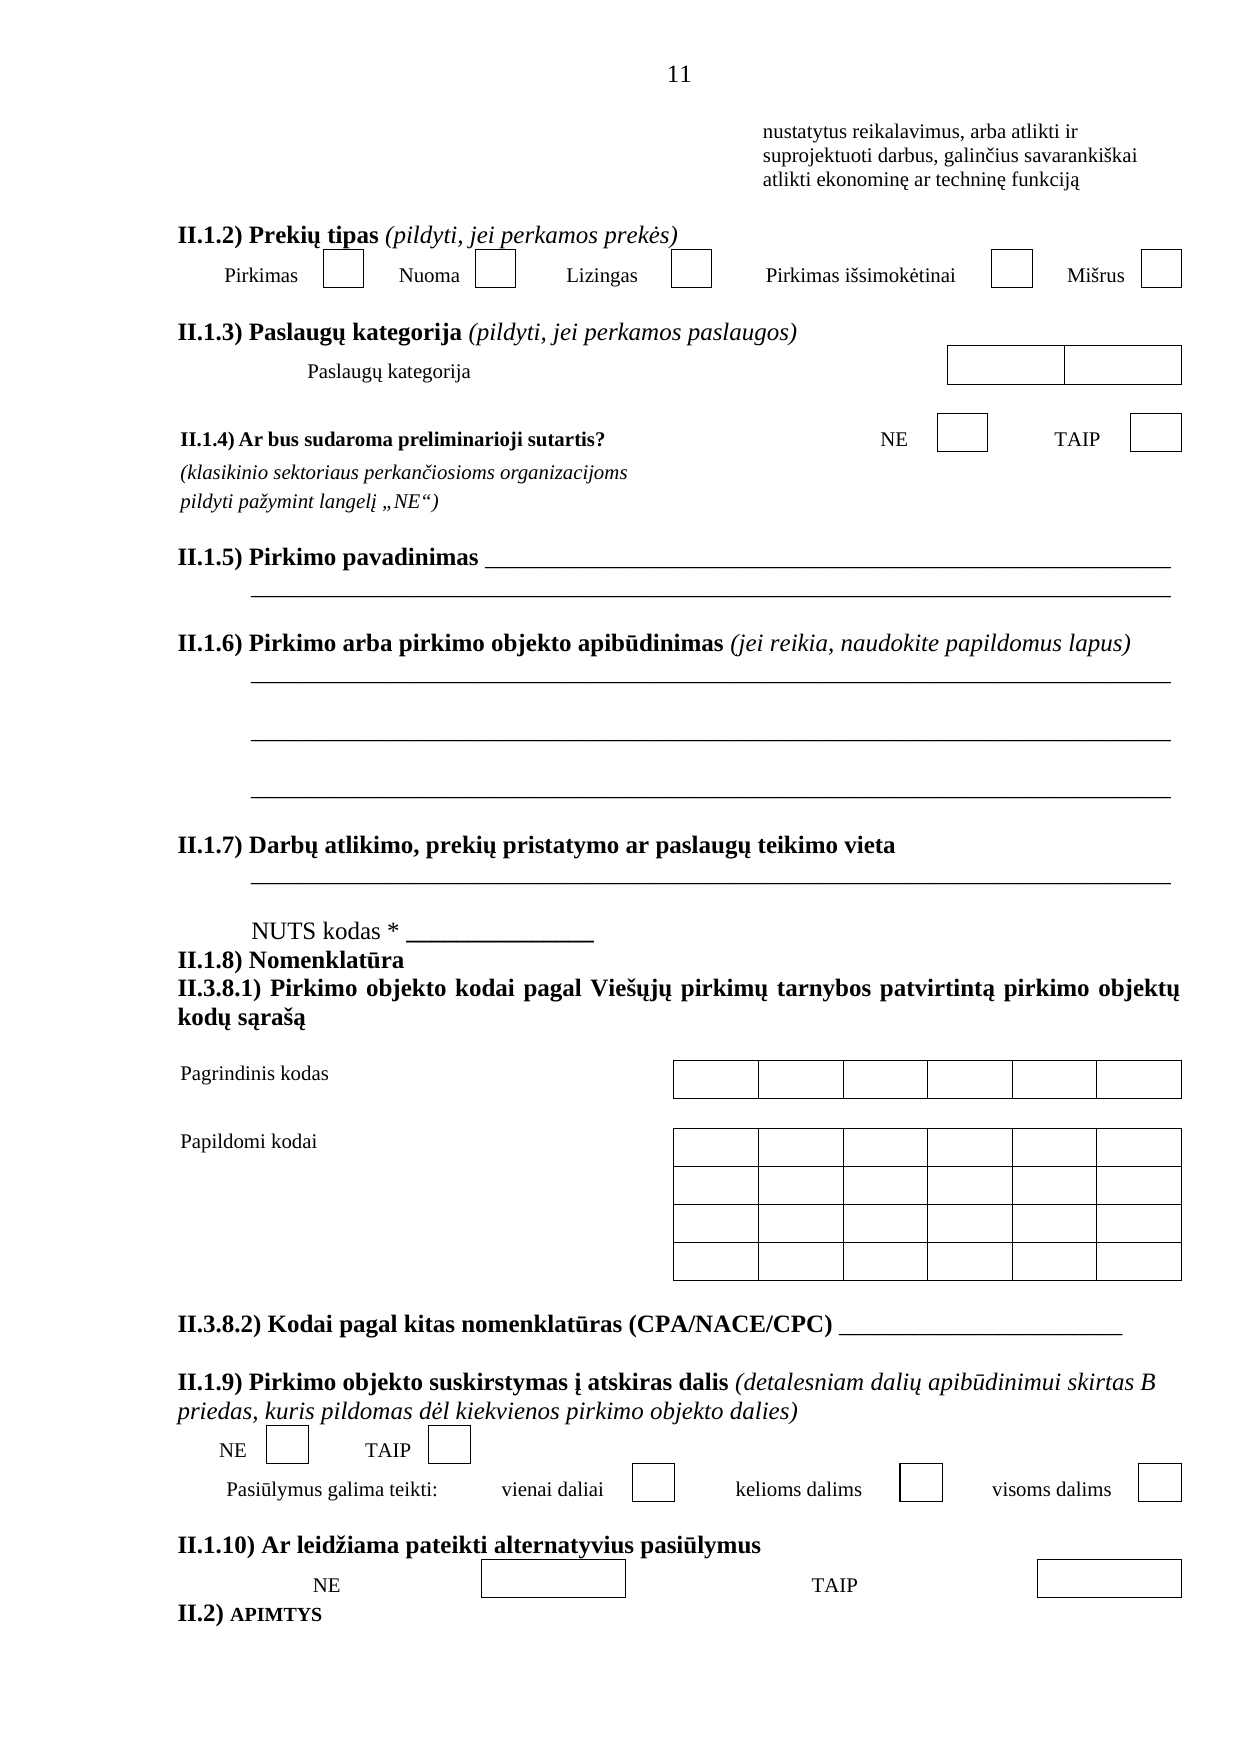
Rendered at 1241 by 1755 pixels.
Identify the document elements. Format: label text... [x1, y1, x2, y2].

table_header [844, 1061, 927, 1098]
table_header Papildomi kodai [177, 1128, 673, 1166]
table_cell [937, 452, 987, 484]
table_cell [177, 1166, 673, 1204]
table_header [928, 1061, 1012, 1098]
table_header [992, 250, 1032, 287]
table_header [791, 413, 877, 451]
table_cell [877, 484, 937, 513]
table_header [672, 250, 711, 287]
table_cell [428, 118, 690, 191]
table_cell [759, 1243, 843, 1280]
table_header [324, 250, 363, 287]
table_header [1013, 1129, 1096, 1166]
table_cell [791, 451, 877, 484]
table_header [759, 1129, 843, 1166]
table_header [471, 1425, 632, 1462]
text II.1.10) Ar leidžiama pateikti alternatyvius pasiūlymus [177, 1530, 1181, 1559]
table_header NE [310, 1559, 481, 1597]
table_header [712, 249, 763, 287]
table_cell nustatytus reikalavimus, arba atlikti ir suprojektuoti darbus, galinčius savarankiškai atlikti ekonominę ar techninę funkciją [760, 118, 1142, 191]
table_header [759, 1061, 843, 1098]
table_cell [1142, 118, 1181, 191]
table_header NE [877, 413, 937, 451]
table_cell [177, 1242, 673, 1280]
table_cell pildyti pažymint langelį „NE“) [177, 484, 791, 513]
table_header [476, 250, 515, 287]
table_header [1142, 250, 1181, 287]
table_cell [988, 484, 1051, 513]
table_header [1033, 249, 1064, 287]
table_cell [1097, 1205, 1181, 1242]
table_header [1038, 1560, 1181, 1597]
table_header [1131, 414, 1181, 451]
table_cell [844, 1243, 927, 1280]
text II.3.8.2) Kodai pagal kitas nomenklatūras (CPA/NACE/CPC) [177, 1309, 1181, 1338]
table_header [942, 1425, 989, 1462]
table_header [482, 1560, 625, 1597]
table_cell [1139, 1464, 1181, 1501]
table_cell [690, 118, 729, 191]
table_header [1139, 1425, 1181, 1462]
table_cell (klasikinio sektoriaus perkančiosioms organizacijoms [177, 451, 791, 484]
table_header TAIP [1051, 413, 1130, 451]
table_header [948, 346, 1064, 383]
text II.3.8.1) Pirkimo objekto kodai pagal Viešųjų pirkimų tarnybos patvirtintą pirkimo objektų kodų sąrašą [177, 973, 1181, 1031]
table_header [674, 1425, 732, 1462]
table_header [1097, 1061, 1181, 1098]
table_cell [1013, 1205, 1096, 1242]
table_cell [901, 1464, 942, 1501]
table_cell [633, 1464, 674, 1501]
text II.1.9) Pirkimo objekto suskirstymas į atskiras dalis (detalesniam dalių apibūdinimui skirtas B priedas, kuris pildomas dėl kiekvienos pirkimo objekto dalies) [177, 1367, 1181, 1424]
table_cell [343, 118, 382, 191]
table_cell [177, 1204, 673, 1242]
table_cell [791, 484, 877, 513]
table_cell Pasiūlymus galima teikti: vienai daliai [223, 1463, 632, 1501]
table_header [429, 1426, 470, 1462]
table_header [632, 1425, 674, 1462]
table_cell [1051, 484, 1131, 513]
table_header [900, 1425, 942, 1462]
table_header [1065, 346, 1181, 383]
table_cell [220, 118, 343, 191]
table_header [626, 1559, 808, 1597]
table_cell [759, 1205, 843, 1242]
table_cell visoms dalims [989, 1463, 1138, 1501]
table_cell [1097, 1167, 1181, 1204]
table_header NE [216, 1425, 266, 1462]
table_header Mišrus [1064, 249, 1141, 287]
table_cell [928, 1205, 1012, 1242]
text II.1.8) Nomenklatūra [177, 945, 1181, 973]
table_cell [729, 118, 760, 191]
table_cell [1097, 1243, 1181, 1280]
table_cell [759, 1167, 843, 1204]
table_header [928, 1129, 1012, 1166]
table_header [674, 1061, 758, 1098]
table_cell [928, 1167, 1012, 1204]
table_header [1097, 1129, 1181, 1166]
table_cell [1013, 1243, 1096, 1280]
table_header [177, 1559, 310, 1597]
table_cell [988, 451, 1051, 484]
text II.1.2) Prekių tipas (pildyti, jei perkamos prekės) [177, 220, 1181, 249]
table_header [177, 1425, 216, 1462]
table_header Paslaugų kategorija [304, 345, 947, 383]
table_header [844, 1129, 927, 1166]
table_header Nuoma [396, 249, 475, 287]
table_cell [1051, 451, 1131, 484]
table_header TAIP [362, 1425, 428, 1462]
table_cell [844, 1167, 927, 1204]
table_header [177, 345, 304, 383]
table_cell [943, 1463, 989, 1501]
text II.1.5) Pirkimo pavadinimas [177, 542, 1181, 571]
table_header TAIP [809, 1559, 1037, 1597]
table_header [1013, 1061, 1096, 1098]
text NUTS kodas * _______________ [177, 916, 1181, 945]
table_cell [877, 451, 937, 484]
text II.1.3) Paslaugų kategorija (pildyti, jei perkamos paslaugos) [177, 317, 1181, 345]
table_header [988, 413, 1051, 451]
table_header [267, 1426, 308, 1462]
table_header II.1.4) Ar bus sudaroma preliminarioji sutartis? [177, 413, 791, 451]
table_cell [674, 1243, 758, 1280]
table_cell [1131, 484, 1181, 513]
table_cell [674, 1205, 758, 1242]
table_header [733, 1425, 900, 1462]
table_cell [382, 118, 428, 191]
table_header [516, 249, 563, 287]
text II.1.7) Darbų atlikimo, prekių pristatymo ar paslaugų teikimo vieta [177, 830, 1181, 858]
table_cell [675, 1463, 732, 1501]
table_header [309, 1425, 362, 1462]
table_cell [177, 118, 220, 191]
table_header Pirkimas išsimokėtinai [763, 249, 991, 287]
table_header [938, 414, 987, 451]
table_cell [1013, 1167, 1096, 1204]
table_cell [1131, 452, 1181, 484]
table_header Pirkimas [221, 249, 323, 287]
table_cell [674, 1167, 758, 1204]
table_header [177, 249, 221, 287]
table_cell [937, 484, 987, 513]
text II.1.6) Pirkimo arba pirkimo objekto apibūdinimas (jei reikia, naudokite papildomus lapus) [177, 628, 1181, 657]
table_cell kelioms dalims [733, 1463, 899, 1501]
table_cell [928, 1243, 1012, 1280]
table_header [674, 1129, 758, 1166]
table_header [989, 1425, 1139, 1462]
table_header Pagrindinis kodas [177, 1060, 673, 1098]
table_header [364, 249, 396, 287]
table_cell [844, 1205, 927, 1242]
table_header Lizingas [563, 249, 671, 287]
table_cell [177, 1463, 223, 1501]
text II.2) apimtys [177, 1598, 1181, 1627]
